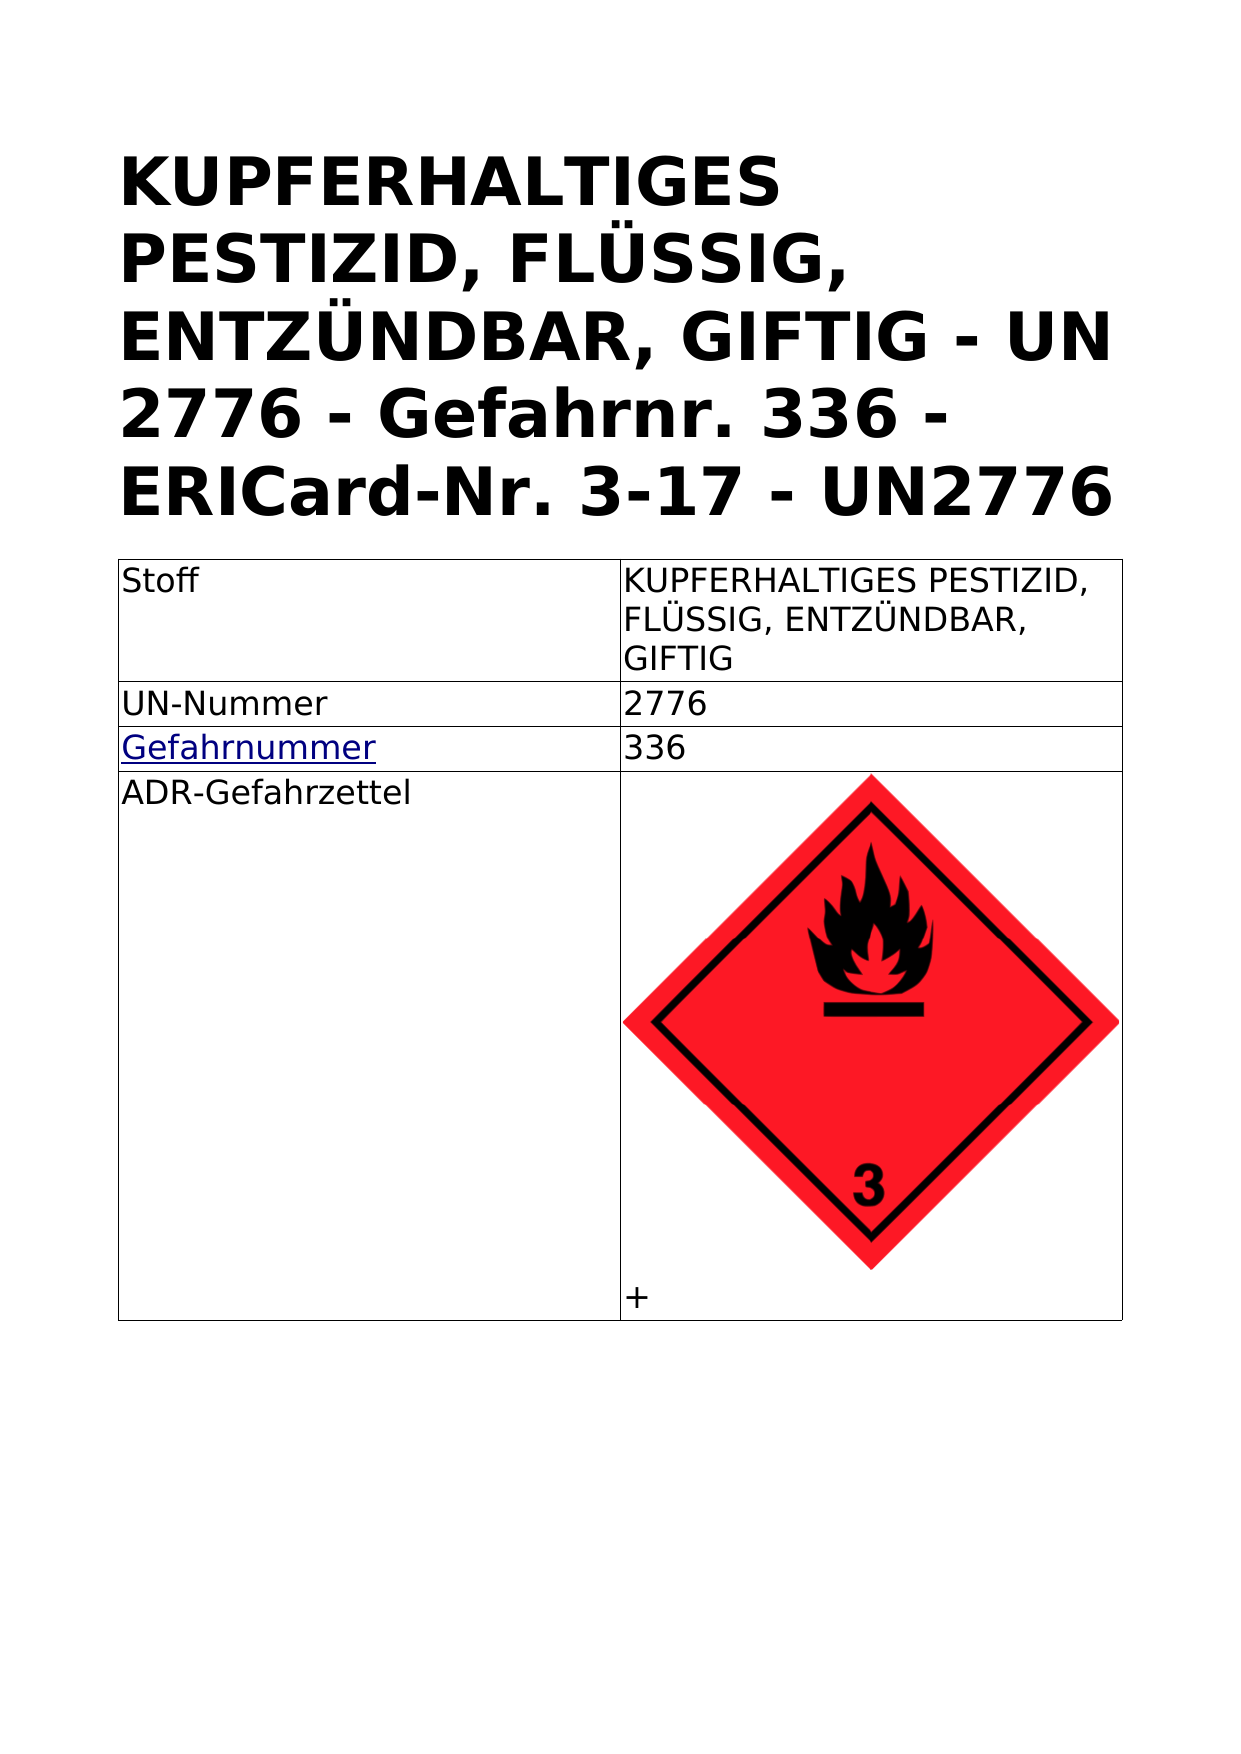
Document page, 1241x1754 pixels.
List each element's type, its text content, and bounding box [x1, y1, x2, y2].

picture [622, 773, 1120, 1270]
table_cell ADR-Gefahrzettel [119, 772, 620, 1319]
subtitle KUPFERHALTIGES PESTIZID, FLÜSSIG, ENTZÜNDBAR, GIFTIG - UN 2776 - Gefahrnr. 336 - ERICard-Nr. 3-17 - UN2776 [118, 143, 1122, 531]
table_cell 2776 [621, 682, 1122, 726]
table_cell 336 [621, 727, 1122, 771]
table_cell Gefahrnummer [119, 727, 620, 771]
table_cell + [621, 772, 1122, 1319]
table_cell UN-Nummer [119, 682, 620, 726]
table_header Stoff [119, 560, 620, 681]
table_header KUPFERHALTIGES PESTIZID, FLÜSSIG, ENTZÜNDBAR, GIFTIG [621, 560, 1122, 681]
